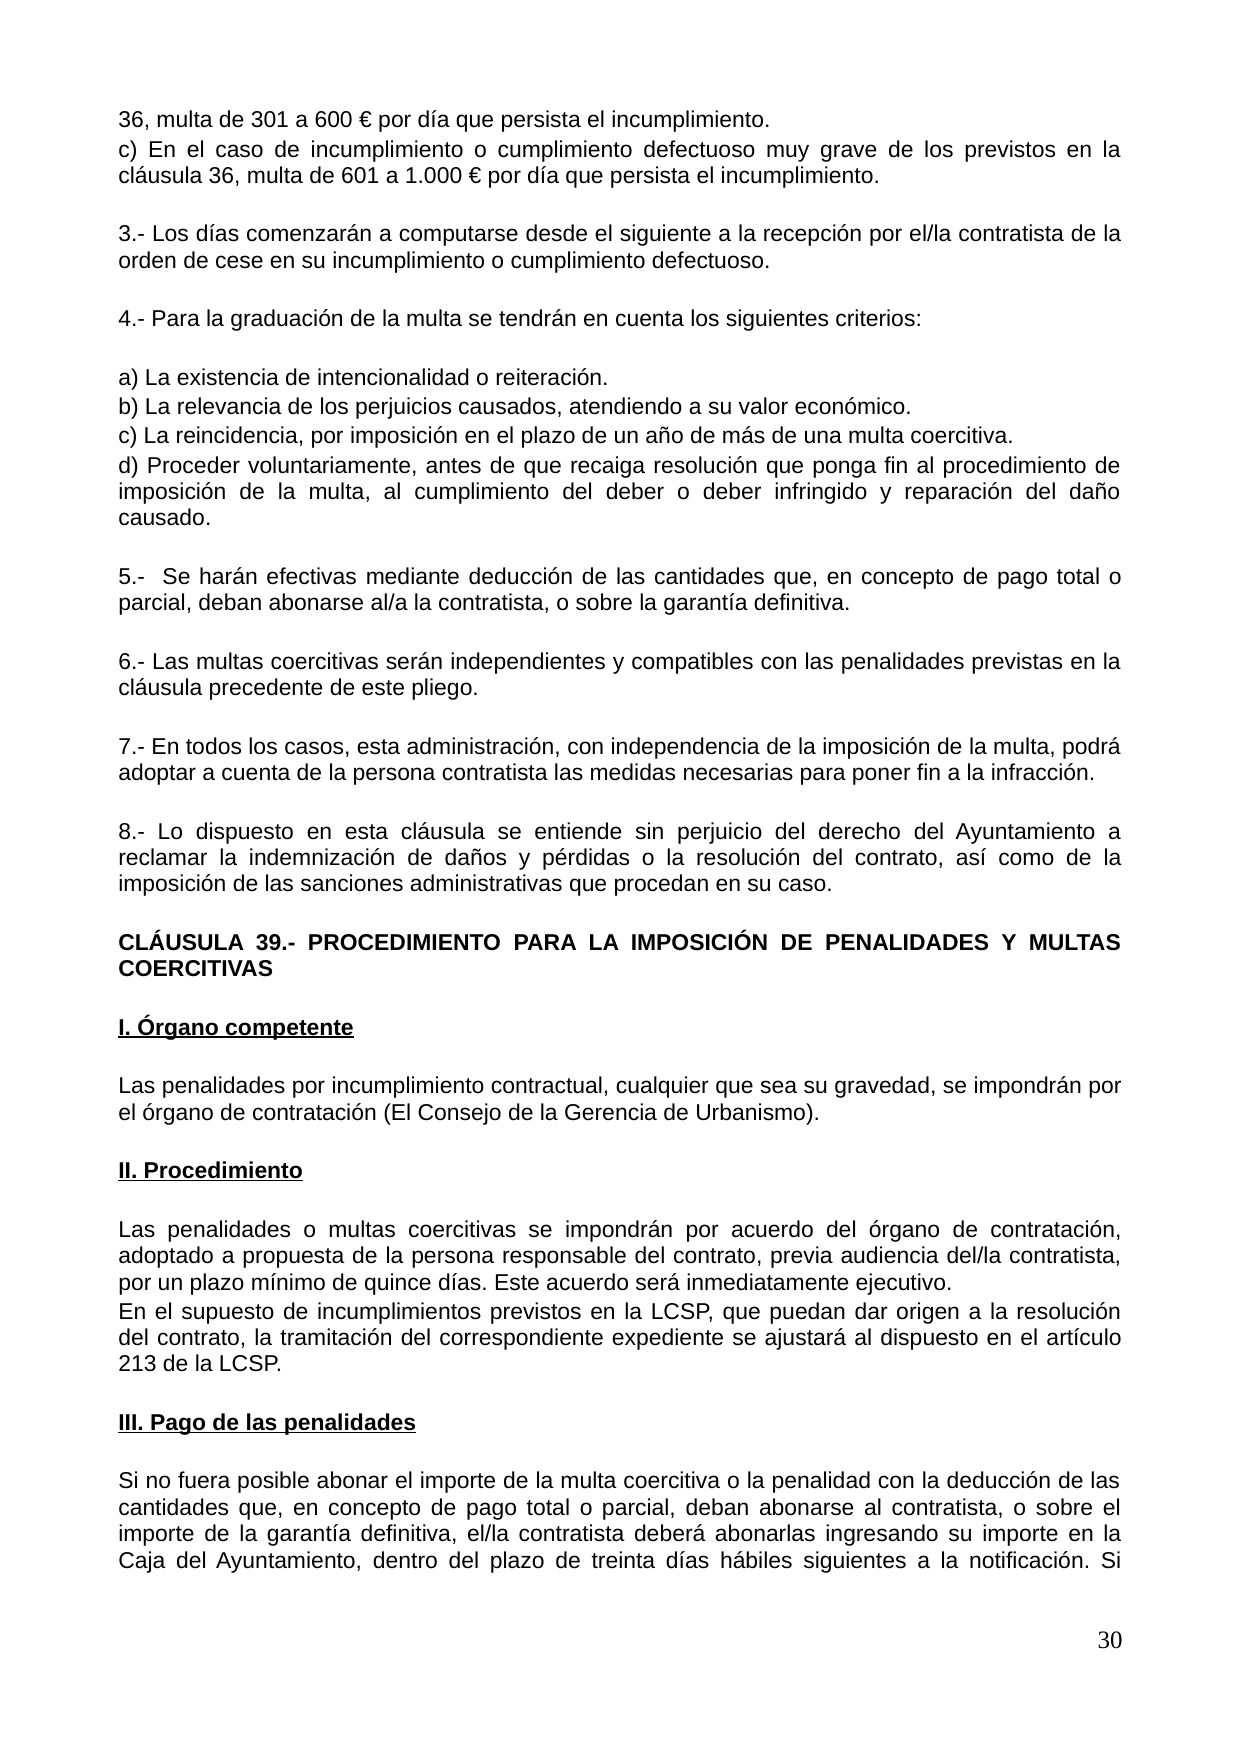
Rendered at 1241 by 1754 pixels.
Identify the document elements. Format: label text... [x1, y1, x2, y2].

text d) Proceder voluntariamente, antes de que recaiga resolución que ponga fin al procedimiento de imposición de la multa, al cumplimiento del deber o deber infringido y reparación del daño causado. [118, 452, 1122, 531]
text 5.- Se harán efectivas mediante deducción de las cantidades que, en concepto de pago total o parcial, deban abonarse al/a la contratista, o sobre la garantía definitiva. [118, 563, 1122, 616]
text c) La reincidencia, por imposición en el plazo de un año de más de una multa coercitiva. [118, 422, 1122, 449]
text 36, multa de 301 a 600 € por día que persista el incumplimiento. [118, 106, 1122, 133]
text b) La relevancia de los perjuicios causados, atendiendo a su valor económico. [118, 393, 1122, 419]
text I. Órgano competente [118, 1014, 1122, 1040]
text a) La existencia de intencionalidad o reiteración. [118, 364, 1122, 390]
text 6.- Las multas coercitivas serán independientes y compatibles con las penalidades previstas en la cláusula precedente de este pliego. [118, 648, 1122, 701]
text En el supuesto de incumplimientos previstos en la LCSP, que puedan dar origen a la resolución del contrato, la tramitación del correspondiente expediente se ajustará al dispuesto en el artículo 213 de la LCSP. [118, 1298, 1122, 1377]
text CLÁUSULA 39.- PROCEDIMIENTO PARA LA IMPOSICIÓN DE PENALIDADES Y MULTAS COERCITIVAS [118, 929, 1122, 982]
text c) En el caso de incumplimiento o cumplimiento defectuoso muy grave de los previstos en la cláusula 36, multa de 601 a 1.000 € por día que persista el incumplimiento. [118, 136, 1122, 188]
text 8.- Lo dispuesto en esta cláusula se entiende sin perjuicio del derecho del Ayuntamiento a reclamar la indemnización de daños y pérdidas o la resolución del contrato, así como de la imposición de las sanciones administrativas que procedan en su caso. [118, 818, 1122, 897]
text Las penalidades por incumplimiento contractual, cualquier que sea su gravedad, se impondrán por el órgano de contratación (El Consejo de la Gerencia de Urbanismo). [118, 1072, 1122, 1125]
text Las penalidades o multas coercitivas se impondrán por acuerdo del órgano de contratación, adoptado a propuesta de la persona responsable del contrato, previa audiencia del/la contratista, por un plazo mínimo de quince días. Este acuerdo será inmediatamente ejecutivo. [118, 1216, 1122, 1295]
text III. Pago de las penalidades [118, 1409, 1122, 1435]
text 7.- En todos los casos, esta administración, con independencia de la imposición de la multa, podrá adoptar a cuenta de la persona contratista las medidas necesarias para poner fin a la infracción. [118, 733, 1122, 785]
text 3.- Los días comenzarán a computarse desde el siguiente a la recepción por el/la contratista de la orden de cese en su incumplimiento o cumplimiento defectuoso. [118, 220, 1122, 273]
text 4.- Para la graduación de la multa se tendrán en cuenta los siguientes criterios: [118, 305, 1122, 332]
text Si no fuera posible abonar el importe de la multa coercitiva o la penalidad con la deducción de las cantidades que, en concepto de pago total o parcial, deban abonarse al contratista, o sobre el importe de la garantía definitiva, el/la contratista deberá abonarlas ingresando su importe en la Caja del Ayuntamiento, dentro del plazo de treinta días hábiles siguientes a la notificación. Si [118, 1467, 1122, 1573]
text II. Procedimiento [118, 1157, 1122, 1183]
